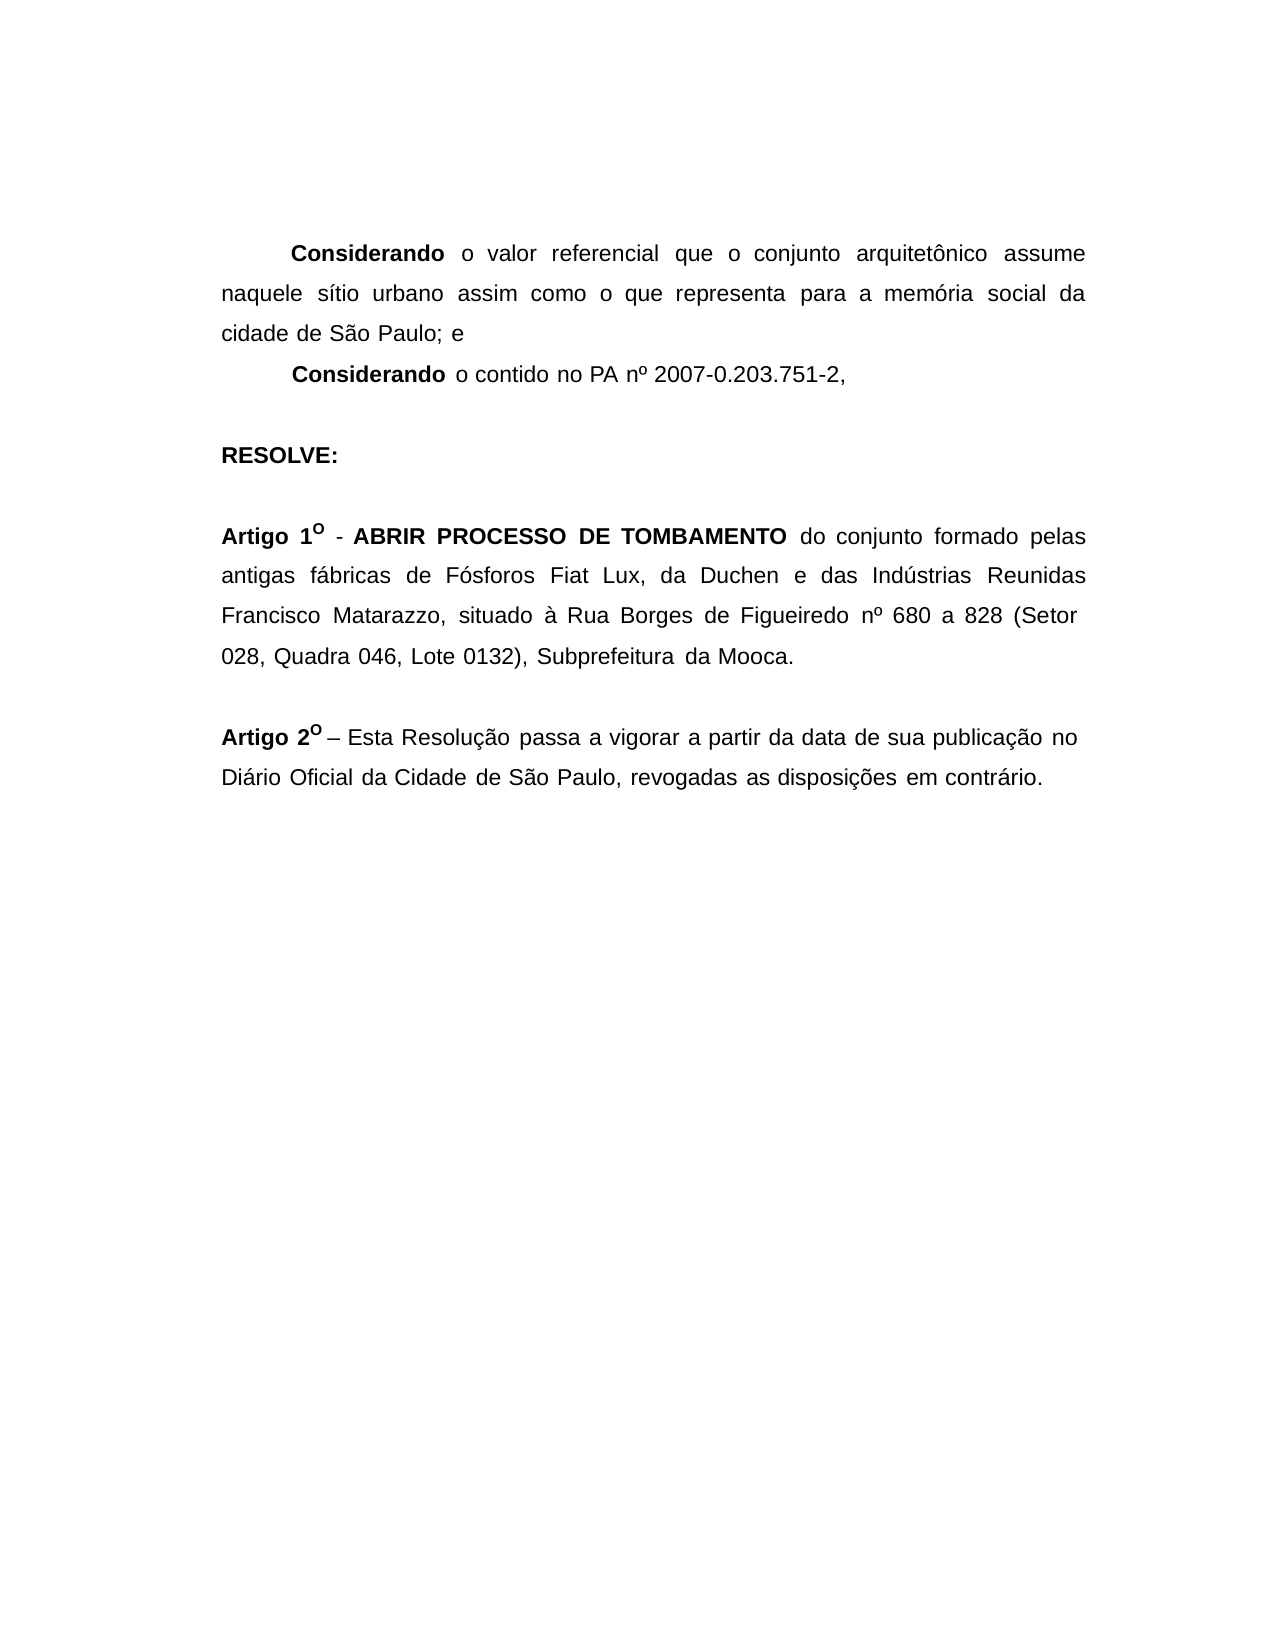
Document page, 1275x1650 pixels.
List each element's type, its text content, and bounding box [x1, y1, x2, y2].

text 028, Quadra 046, Lote 0132), Subprefeitura da Mooca. [221, 643, 799, 669]
text Artigo 1O - ABRIR PROCESSO DE TOMBAMENTO do conjunto formado pelas antigas fábricas de Fósforos Fiat Lux, da Duchen e das Indústrias Reunidas Francisco Matarazzo, situado à Rua Borges de Figueiredo nº 680 a 828 (Setor [221, 519, 1087, 628]
text Considerando o contido no PA nº 2007-0.203.751-2, [292, 361, 1096, 387]
text Artigo 2O – Esta Resolução passa a vigorar a partir da data de sua publicação no [221, 720, 1086, 750]
text Diário Oficial da Cidade de São Paulo, revogadas as disposições em contrário. [221, 763, 1050, 790]
text Considerando o valor referencial que o conjunto arquitetônico assume naquele sítio urbano assim como o que representa para a memória social da cidade de São Paulo; e [221, 239, 1086, 346]
text RESOLVE: [221, 442, 345, 468]
